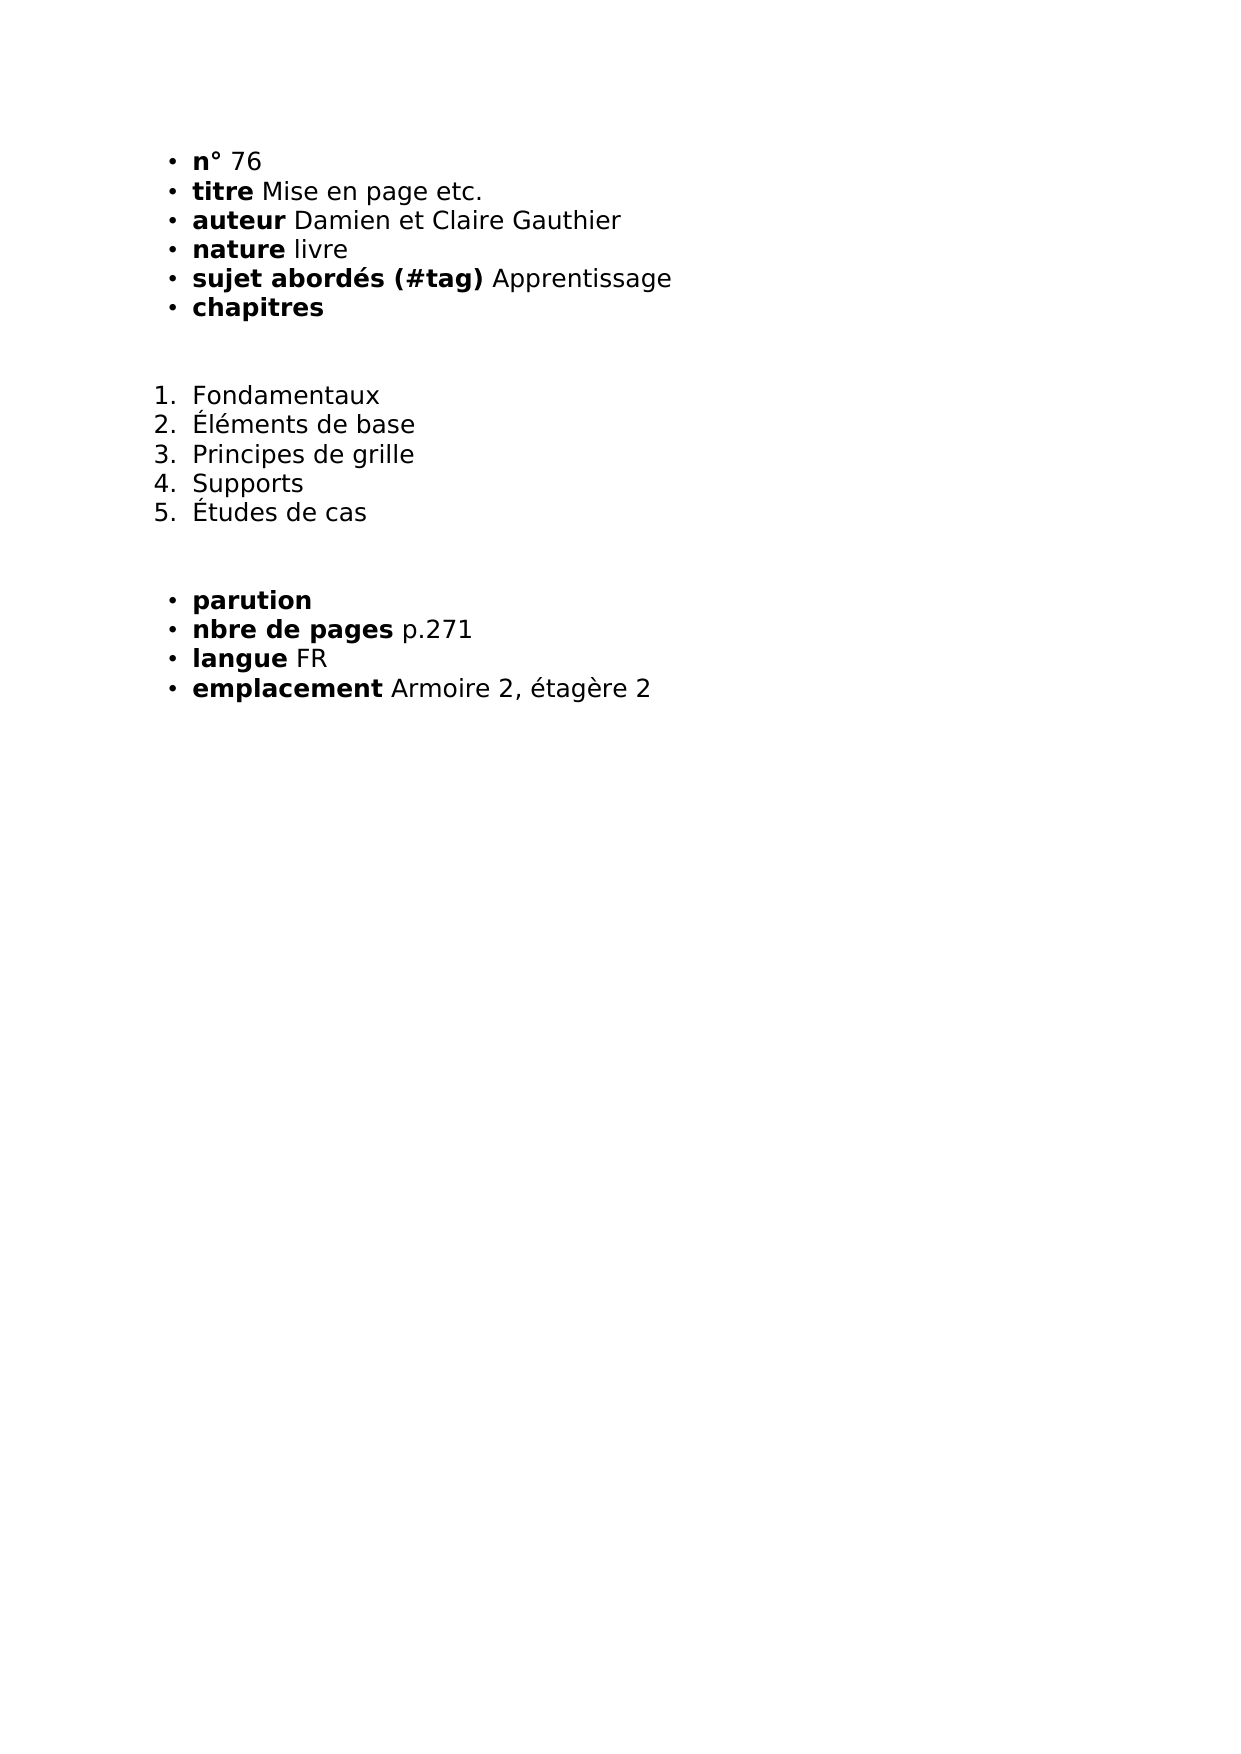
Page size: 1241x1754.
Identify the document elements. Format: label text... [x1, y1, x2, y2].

list Fondamentaux [177, 382, 1122, 411]
list Éléments de base [177, 411, 1122, 440]
list Études de cas [177, 498, 1122, 527]
list Principes de grille [177, 440, 1122, 469]
list auteur Damien et Claire Gauthier [177, 206, 1122, 235]
list n° 76 [177, 148, 1122, 177]
list langue FR [177, 645, 1122, 674]
list nbre de pages p.271 [177, 616, 1122, 645]
list sujet abordés (#tag) Apprentissage [177, 264, 1122, 293]
list parution [177, 586, 1122, 616]
list Supports [177, 469, 1122, 498]
list emplacement Armoire 2, étagère 2 [177, 674, 1122, 703]
list nature livre [177, 235, 1122, 264]
list chapitres [177, 293, 1122, 323]
list titre Mise en page etc. [177, 177, 1122, 206]
